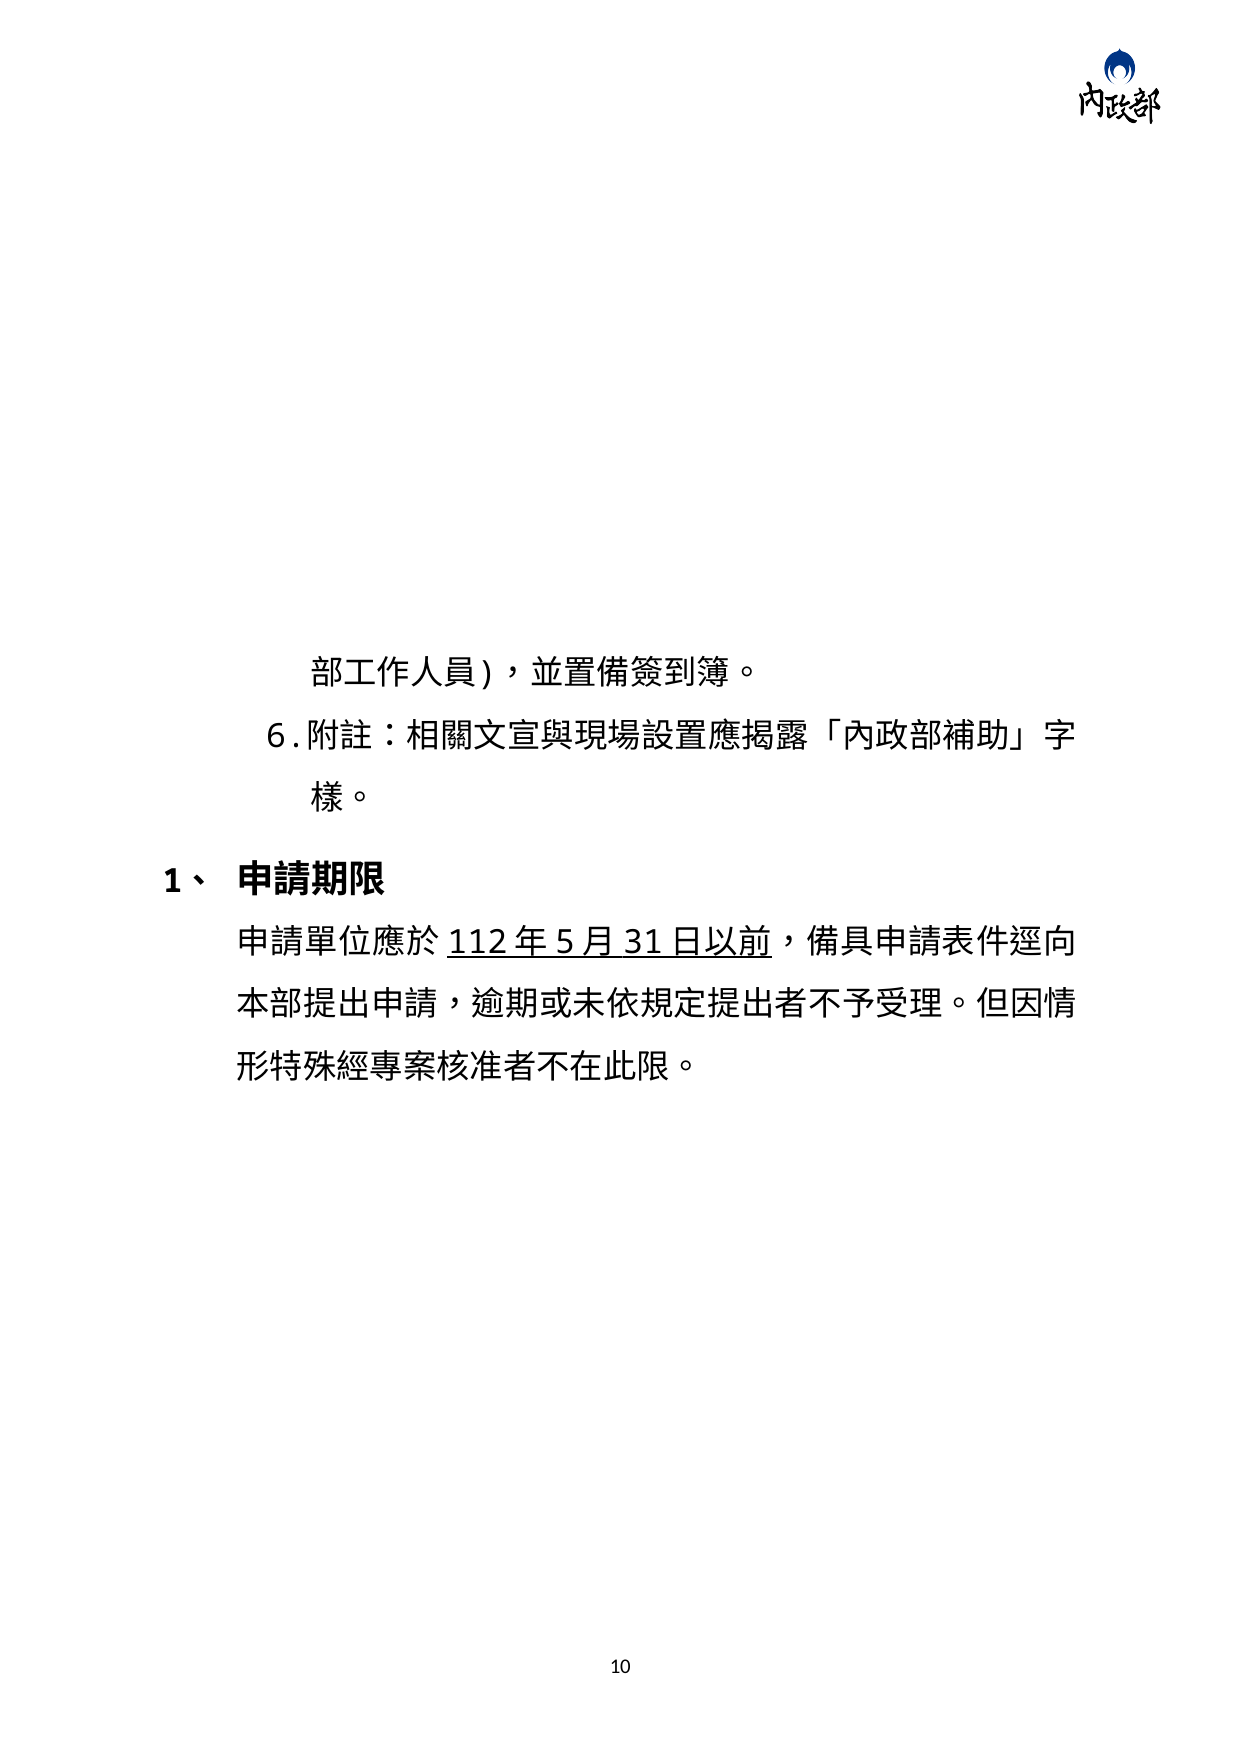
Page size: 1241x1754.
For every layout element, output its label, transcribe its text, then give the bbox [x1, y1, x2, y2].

text 申請單位應於112年5月31日以前，備具申請表件逕向本部提出申請，逾期或未依規定提出者不予受理。但因情形特殊經專案核准者不在此限。 [236, 897, 1078, 1085]
picture [1010, 0, 1228, 172]
text 部工作人員)，並置備簽到簿。 [266, 628, 1078, 691]
list 申請期限 [162, 835, 1078, 897]
text 6.附註：相關文宣與現場設置應揭露「內政部補助」字樣。 [266, 691, 1078, 816]
